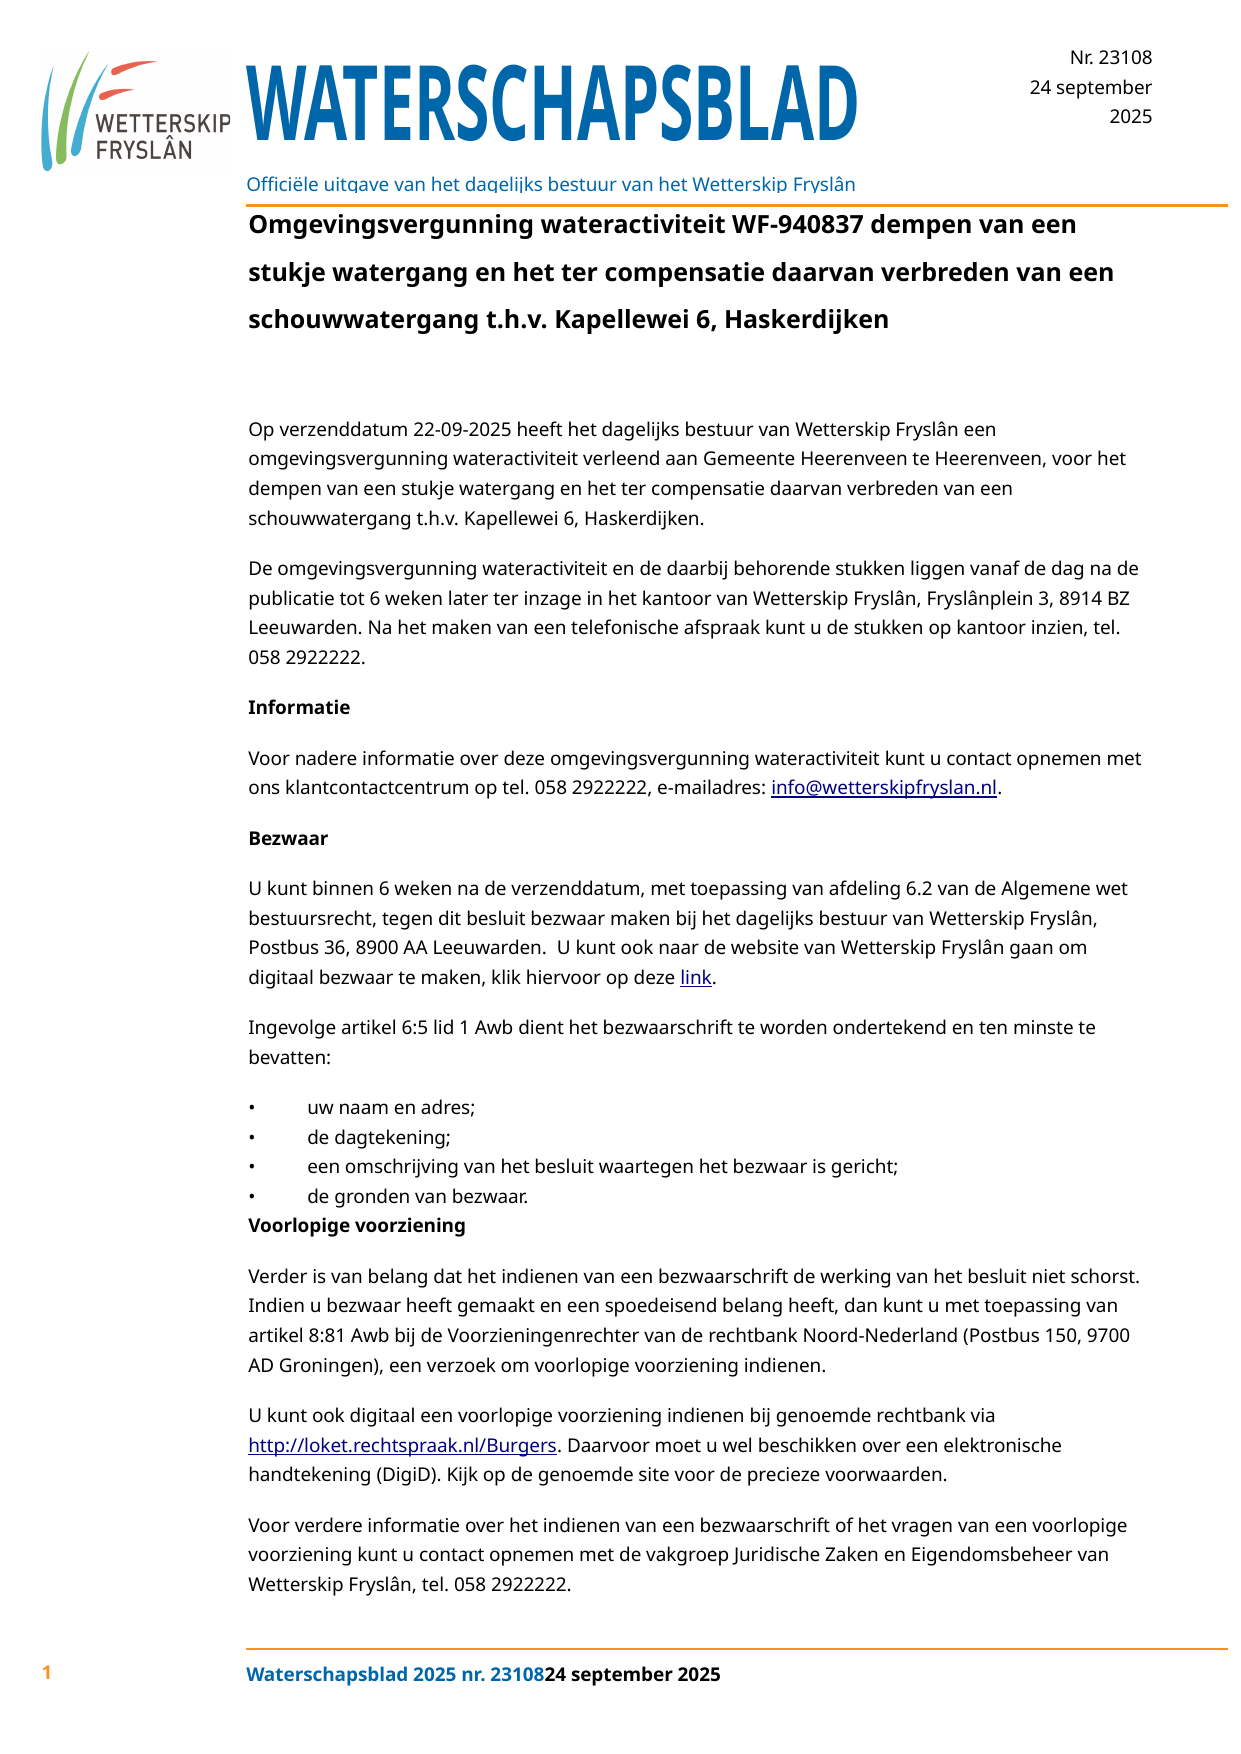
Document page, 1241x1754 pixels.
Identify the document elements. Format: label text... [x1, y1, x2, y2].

text Verder is van belang dat het indienen van een bezwaarschrift de werking van het besluit niet schorst. Indien u bezwaar heeft gemaakt en een spoedeisend belang heeft, dan kunt u met toepassing van artikel 8:81 Awb bij de Voorzieningenrechter van de rechtbank Noord-Nederland (Postbus 150, 9700 AD Groningen), een verzoek om voorlopige voorziening indienen. [248, 1263, 1152, 1377]
text Voor nadere informatie over deze omgevingsvergunning wateractiviteit kunt u contact opnemen met ons klantcontactcentrum op tel. 058 2922222, e-mailadres: info@wetterskipfryslan.nl. [248, 745, 1152, 800]
text Op verzenddatum 22-09-2025 heeft het dagelijks bestuur van Wetterskip Fryslân een omgevingsvergunning wateractiviteit verleend aan Gemeente Heerenveen te Heerenveen, voor het dempen van een stukje watergang en het ter compensatie daarvan verbreden van een schouwwatergang t.h.v. Kapellewei 6, Haskerdijken. [248, 416, 1152, 530]
text U kunt binnen 6 weken na de verzenddatum, met toepassing van afdeling 6.2 van de Algemene wet bestuursrecht, tegen dit besluit bezwaar maken bij het dagelijks bestuur van Wetterskip Fryslân, Postbus 36, 8900 AA Leeuwarden. U kunt ook naar de website van Wetterskip Fryslân gaan om digitaal bezwaar te maken, klik hiervoor op deze link. [248, 875, 1152, 989]
list de dagtekening; [248, 1124, 1152, 1149]
text Ingevolge artikel 6:5 lid 1 Awb dient het bezwaarschrift te worden ondertekend en ten minste te bevatten: [248, 1014, 1152, 1069]
list een omschrijving van het besluit waartegen het bezwaar is gericht; [248, 1153, 1152, 1179]
list de gronden van bezwaar. [248, 1183, 1152, 1209]
text Informatie [248, 694, 1152, 720]
text Voorlopige voorziening [248, 1213, 1152, 1238]
picture [41, 47, 231, 172]
text Voor verdere informatie over het indienen van een bezwaarschrift of het vragen van een voorlopige voorziening kunt u contact opnemen met de vakgroep Juridische Zaken en Eigendomsbeheer van Wetterskip Fryslân, tel. 058 2922222. [248, 1512, 1152, 1597]
text Omgevingsvergunning wateractiviteit WF-940837 dempen van een stukje watergang en het ter compensatie daarvan verbreden van een schouwwatergang t.h.v. Kapellewei 6, Haskerdijken [248, 207, 1152, 336]
text De omgevingsvergunning wateractiviteit en de daarbij behorende stukken liggen vanaf de dag na de publicatie tot 6 weken later ter inzage in het kantoor van Wetterskip Fryslân, Fryslânplein 3, 8914 BZ Leeuwarden. Na het maken van een telefonische afspraak kunt u de stukken op kantoor inzien, tel. 058 2922222. [248, 555, 1152, 669]
list uw naam en adres; [248, 1094, 1152, 1120]
text Bezwaar [248, 825, 1152, 850]
text U kunt ook digitaal een voorlopige voorziening indienen bij genoemde rechtbank via http://loket.rechtspraak.nl/Burgers. Daarvoor moet u wel beschikken over een elektronische handtekening (DigiD). Kijk op de genoemde site voor de precieze voorwaarden. [248, 1402, 1152, 1487]
